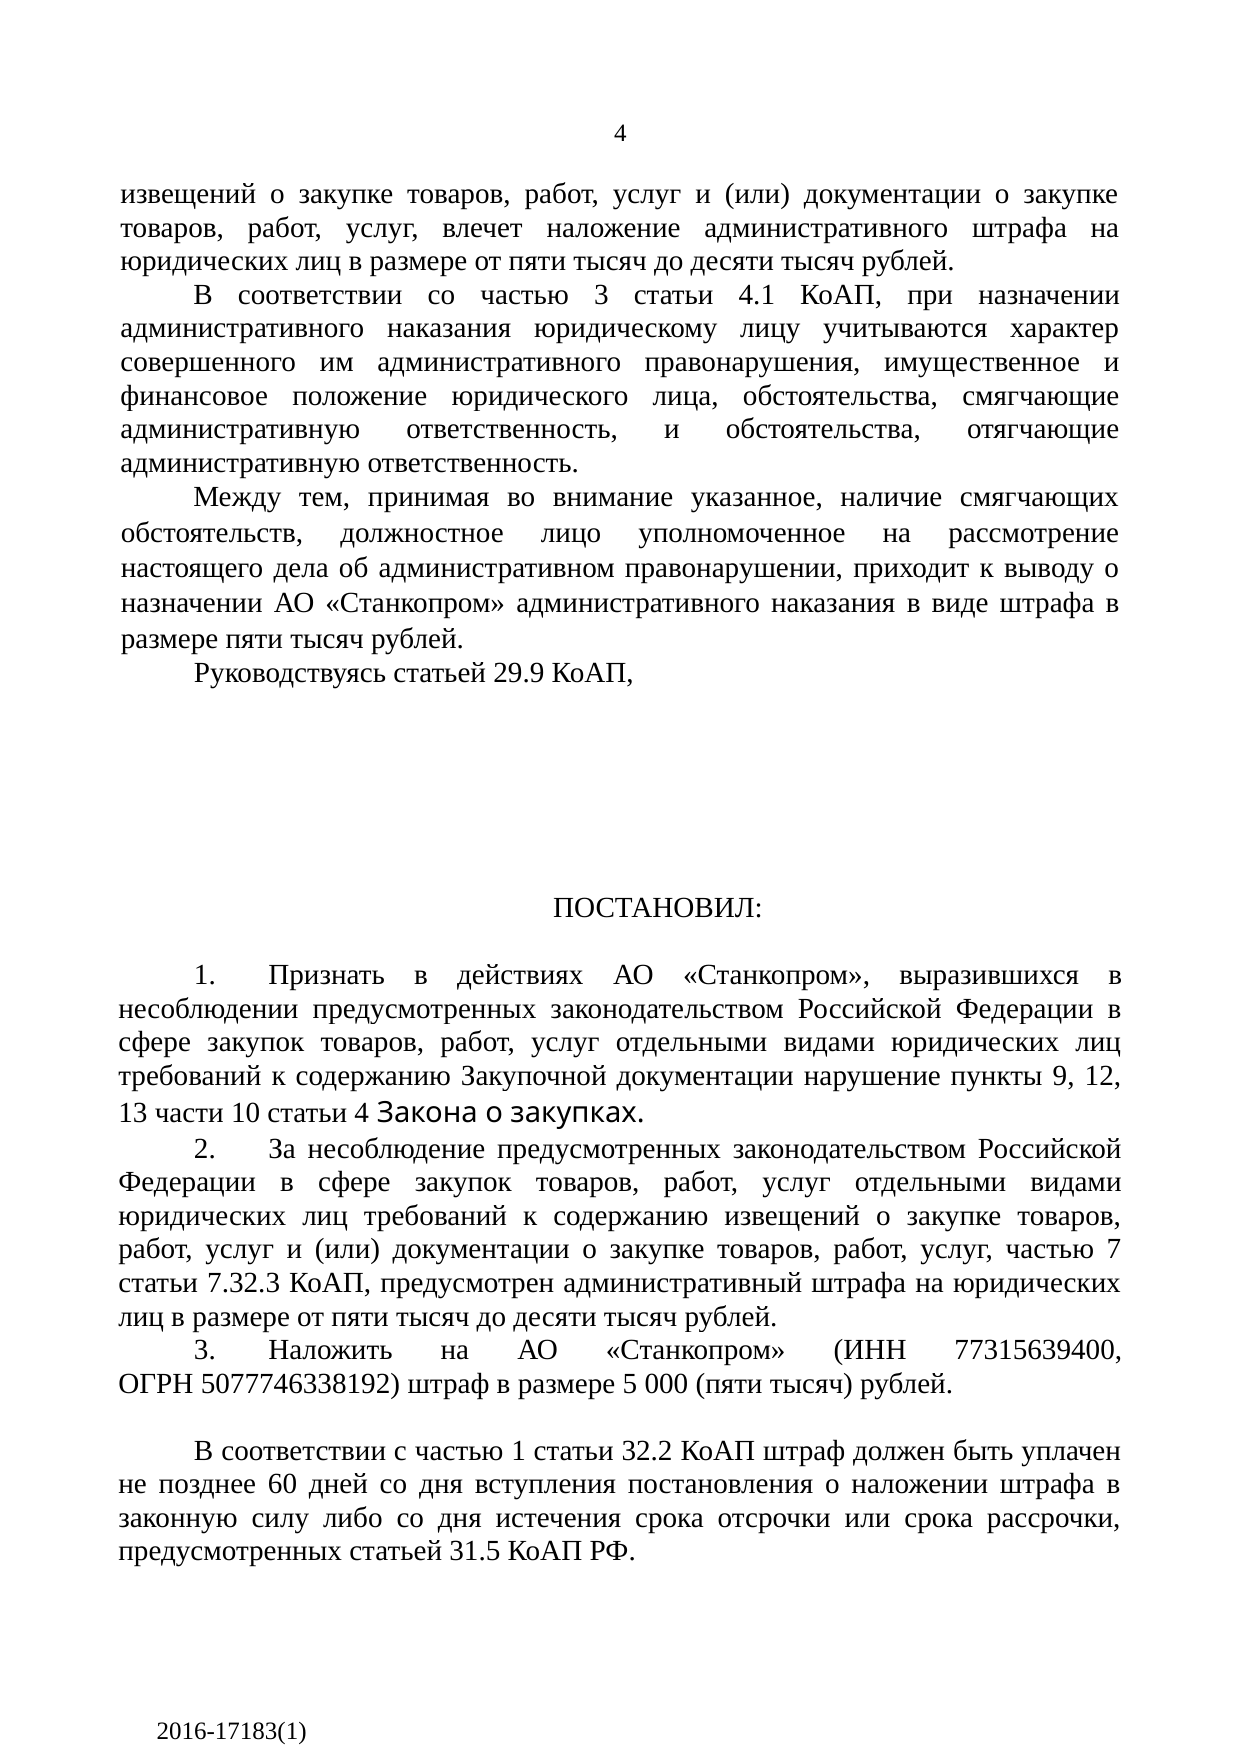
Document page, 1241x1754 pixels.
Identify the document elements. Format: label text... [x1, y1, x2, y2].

text Руководствуясь статьей 29.9 КоАП, [118, 655, 1122, 689]
list Наложить на АО «Станкопром» (ИНН 77315639400, ОГРН 5077746338192) штраф в размере 5 000 (пяти тысяч) рублей. [118, 1332, 1122, 1399]
text ПОСТАНОВИЛ: [118, 890, 1122, 924]
list Признать в действиях АО «Станкопром», выразившихся в несоблюдении предусмотренных законодательством Российской Федерации в сфере закупок товаров, работ, услуг отдельными видами юридических лиц требований к содержанию Закупочной документации нарушение пункты 9, 12, 13 части 10 статьи 4 Закона о закупках. [118, 957, 1122, 1131]
text извещений о закупке товаров, работ, услуг и (или) документации о закупке товаров, работ, услуг, влечет наложение административного штрафа на юридических лиц в размере от пяти тысяч до десяти тысяч рублей. [120, 176, 1120, 277]
text В соответствии с частью 1 статьи 32.2 КоАП штраф должен быть уплачен не позднее 60 дней со дня вступления постановления о наложении штрафа в законную силу либо со дня истечения срока отсрочки или срока рассрочки, предусмотренных статьей 31.5 КоАП РФ. [118, 1433, 1122, 1567]
text В соответствии со частью 3 статьи 4.1 КоАП, при назначении административного наказания юридическому лицу учитываются характер совершенного им административного правонарушения, имущественное и финансовое положение юридического лица, обстоятельства, смягчающие административную ответственность, и обстоятельства, отягчающие административную ответственность. [120, 277, 1120, 478]
text Между тем, принимая во внимание указанное, наличие смягчающих обстоятельств, должностное лицо уполномоченное на рассмотрение настоящего дела об административном правонарушении, приходит к выводу о назначении АО «Станкопром» административного наказания в виде штрафа в размере пяти тысяч рублей. [121, 478, 1120, 655]
list За несоблюдение предусмотренных законодательством Российской Федерации в сфере закупок товаров, работ, услуг отдельными видами юридических лиц требований к содержанию извещений о закупке товаров, работ, услуг и (или) документации о закупке товаров, работ, услуг, частью 7 статьи 7.32.3 КоАП, предусмотрен административный штрафа на юридических лиц в размере от пяти тысяч до десяти тысяч рублей. [118, 1131, 1122, 1332]
